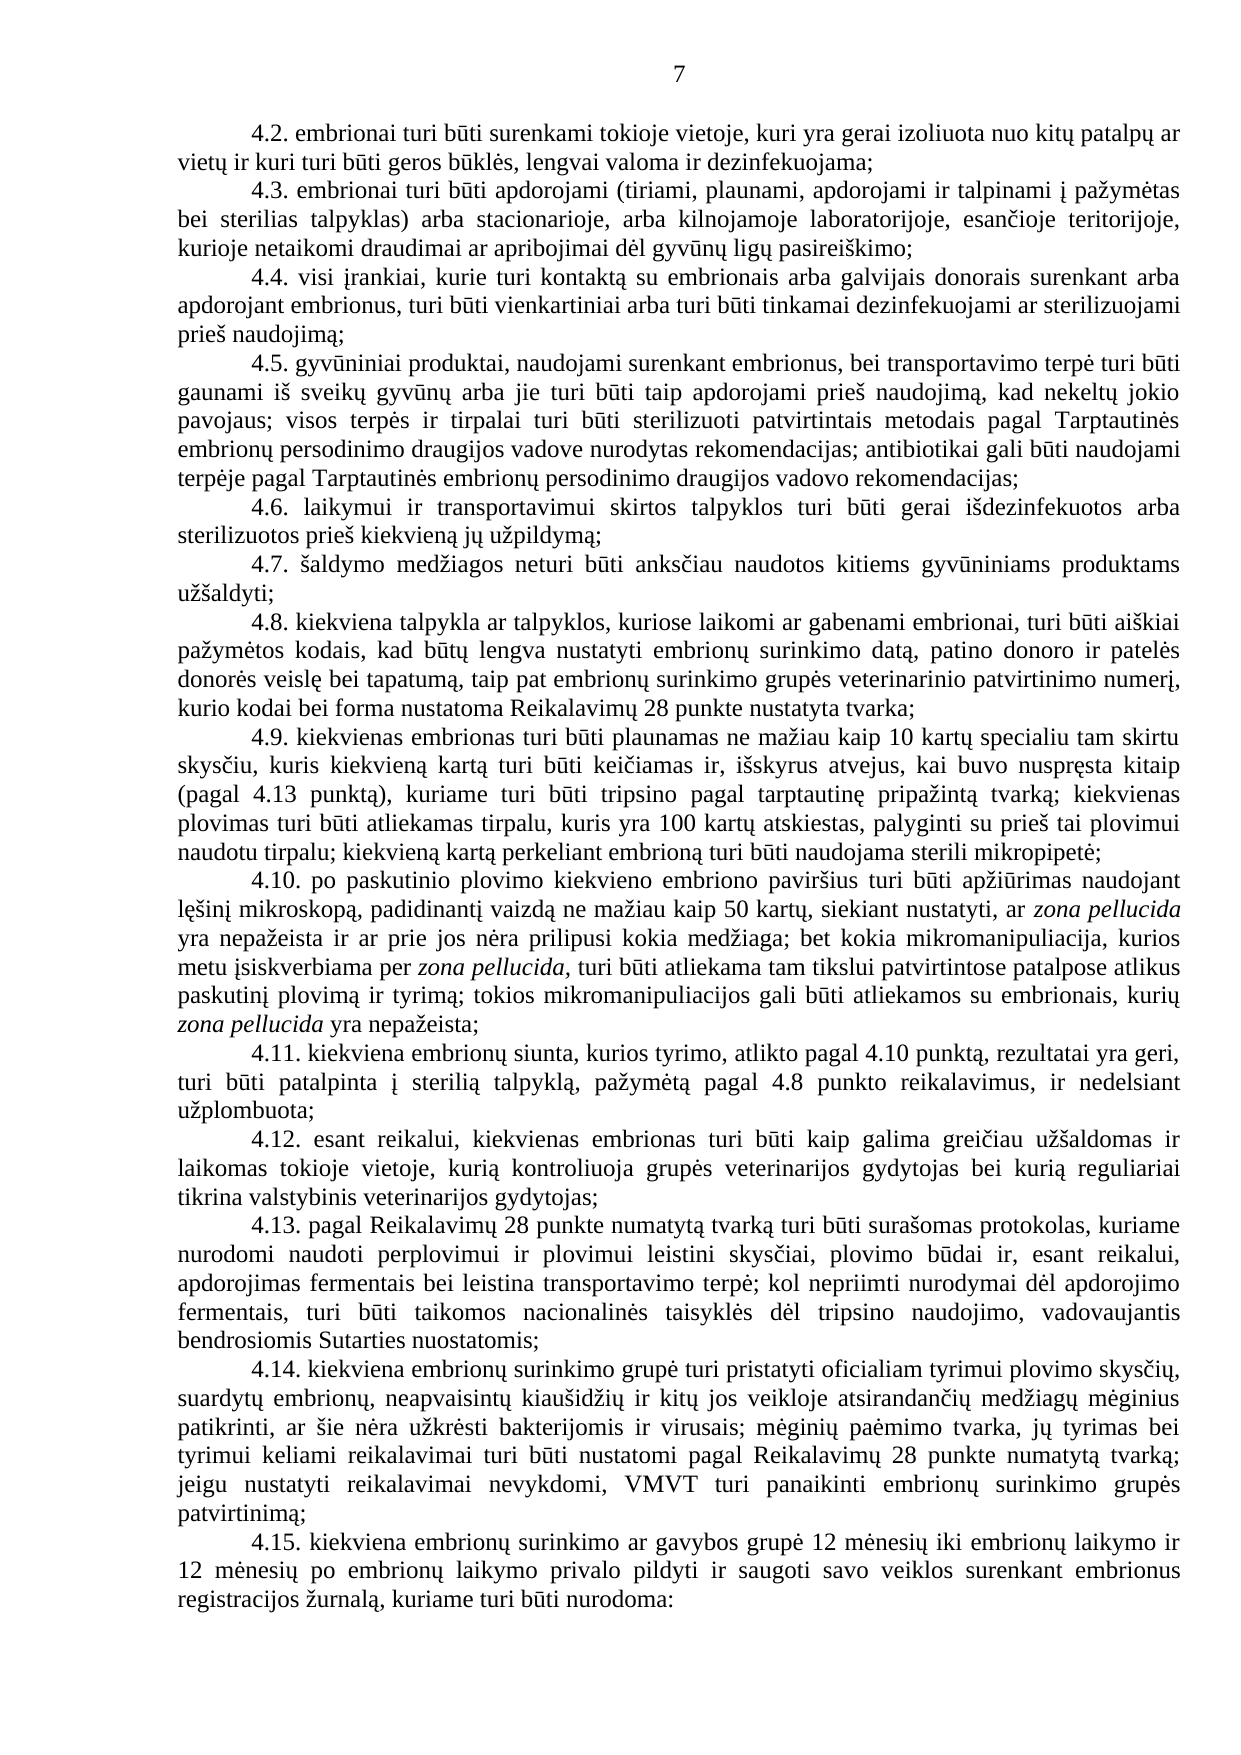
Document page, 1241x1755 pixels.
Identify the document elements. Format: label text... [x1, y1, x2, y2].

text 4.15. kiekviena embrionų surinkimo ar gavybos grupė 12 mėnesių iki embrionų laikymo ir 12 mėnesių po embrionų laikymo privalo pildyti ir saugoti savo veiklos surenkant embrionus registracijos žurnalą, kuriame turi būti nurodoma: [177, 1527, 1181, 1613]
text 4.3. embrionai turi būti apdorojami (tiriami, plaunami, apdorojami ir talpinami į pažymėtas bei sterilias talpyklas) arba stacionarioje, arba kilnojamoje laboratorijoje, esančioje teritorijoje, kurioje netaikomi draudimai ar apribojimai dėl gyvūnų ligų pasireiškimo; [177, 176, 1181, 262]
text 4.11. kiekviena embrionų siunta, kurios tyrimo, atlikto pagal 4.10 punktą, rezultatai yra geri, turi būti patalpinta į sterilią talpyklą, pažymėtą pagal 4.8 punkto reikalavimus, ir nedelsiant užplombuota; [177, 1038, 1181, 1124]
text 4.7. šaldymo medžiagos neturi būti anksčiau naudotos kitiems gyvūniniams produktams užšaldyti; [177, 549, 1181, 607]
text 4.6. laikymui ir transportavimui skirtos talpyklos turi būti gerai išdezinfekuotos arba sterilizuotos prieš kiekvieną jų užpildymą; [177, 492, 1181, 549]
text 4.2. embrionai turi būti surenkami tokioje vietoje, kuri yra gerai izoliuota nuo kitų patalpų ar vietų ir kuri turi būti geros būklės, lengvai valoma ir dezinfekuojama; [177, 118, 1181, 176]
text 4.5. gyvūniniai produktai, naudojami surenkant embrionus, bei transportavimo terpė turi būti gaunami iš sveikų gyvūnų arba jie turi būti taip apdorojami prieš naudojimą, kad nekeltų jokio pavojaus; visos terpės ir tirpalai turi būti sterilizuoti patvirtintais metodais pagal Tarptautinės embrionų persodinimo draugijos vadove nurodytas rekomendacijas; antibiotikai gali būti naudojami terpėje pagal Tarptautinės embrionų persodinimo draugijos vadovo rekomendacijas; [177, 348, 1181, 492]
text 4.8. kiekviena talpykla ar talpyklos, kuriose laikomi ar gabenami embrionai, turi būti aiškiai pažymėtos kodais, kad būtų lengva nustatyti embrionų surinkimo datą, patino donoro ir patelės donorės veislę bei tapatumą, taip pat embrionų surinkimo grupės veterinarinio patvirtinimo numerį, kurio kodai bei forma nustatoma Reikalavimų 28 punkte nustatyta tvarka; [177, 607, 1181, 722]
text 4.14. kiekviena embrionų surinkimo grupė turi pristatyti oficialiam tyrimui plovimo skysčių, suardytų embrionų, neapvaisintų kiaušidžių ir kitų jos veikloje atsirandančių medžiagų mėginius patikrinti, ar šie nėra užkrėsti bakterijomis ir virusais; mėginių paėmimo tvarka, jų tyrimas bei tyrimui keliami reikalavimai turi būti nustatomi pagal Reikalavimų 28 punkte numatytą tvarką; jeigu nustatyti reikalavimai nevykdomi, VMVT turi panaikinti embrionų surinkimo grupės patvirtinimą; [177, 1354, 1181, 1527]
text 4.10. po paskutinio plovimo kiekvieno embriono paviršius turi būti apžiūrimas naudojant lęšinį mikroskopą, padidinantį vaizdą ne mažiau kaip 50 kartų, siekiant nustatyti, ar zona pellucida yra nepažeista ir ar prie jos nėra prilipusi kokia medžiaga; bet kokia mikromanipuliacija, kurios metu įsiskverbiama per zona pellucida, turi būti atliekama tam tikslui patvirtintose patalpose atlikus paskutinį plovimą ir tyrimą; tokios mikromanipuliacijos gali būti atliekamos su embrionais, kurių zona pellucida yra nepažeista; [177, 866, 1181, 1038]
text 4.12. esant reikalui, kiekvienas embrionas turi būti kaip galima greičiau užšaldomas ir laikomas tokioje vietoje, kurią kontroliuoja grupės veterinarijos gydytojas bei kurią reguliariai tikrina valstybinis veterinarijos gydytojas; [177, 1124, 1181, 1211]
text 4.9. kiekvienas embrionas turi būti plaunamas ne mažiau kaip 10 kartų specialiu tam skirtu skysčiu, kuris kiekvieną kartą turi būti keičiamas ir, išskyrus atvejus, kai buvo nuspręsta kitaip (pagal 4.13 punktą), kuriame turi būti tripsino pagal tarptautinę pripažintą tvarką; kiekvienas plovimas turi būti atliekamas tirpalu, kuris yra 100 kartų atskiestas, palyginti su prieš tai plovimui naudotu tirpalu; kiekvieną kartą perkeliant embrioną turi būti naudojama sterili mikropipetė; [177, 722, 1181, 866]
text 4.4. visi įrankiai, kurie turi kontaktą su embrionais arba galvijais donorais surenkant arba apdorojant embrionus, turi būti vienkartiniai arba turi būti tinkamai dezinfekuojami ar sterilizuojami prieš naudojimą; [177, 262, 1181, 348]
text 4.13. pagal Reikalavimų 28 punkte numatytą tvarką turi būti surašomas protokolas, kuriame nurodomi naudoti perplovimui ir plovimui leistini skysčiai, plovimo būdai ir, esant reikalui, apdorojimas fermentais bei leistina transportavimo terpė; kol nepriimti nurodymai dėl apdorojimo fermentais, turi būti taikomos nacionalinės taisyklės dėl tripsino naudojimo, vadovaujantis bendrosiomis Sutarties nuostatomis; [177, 1211, 1181, 1354]
